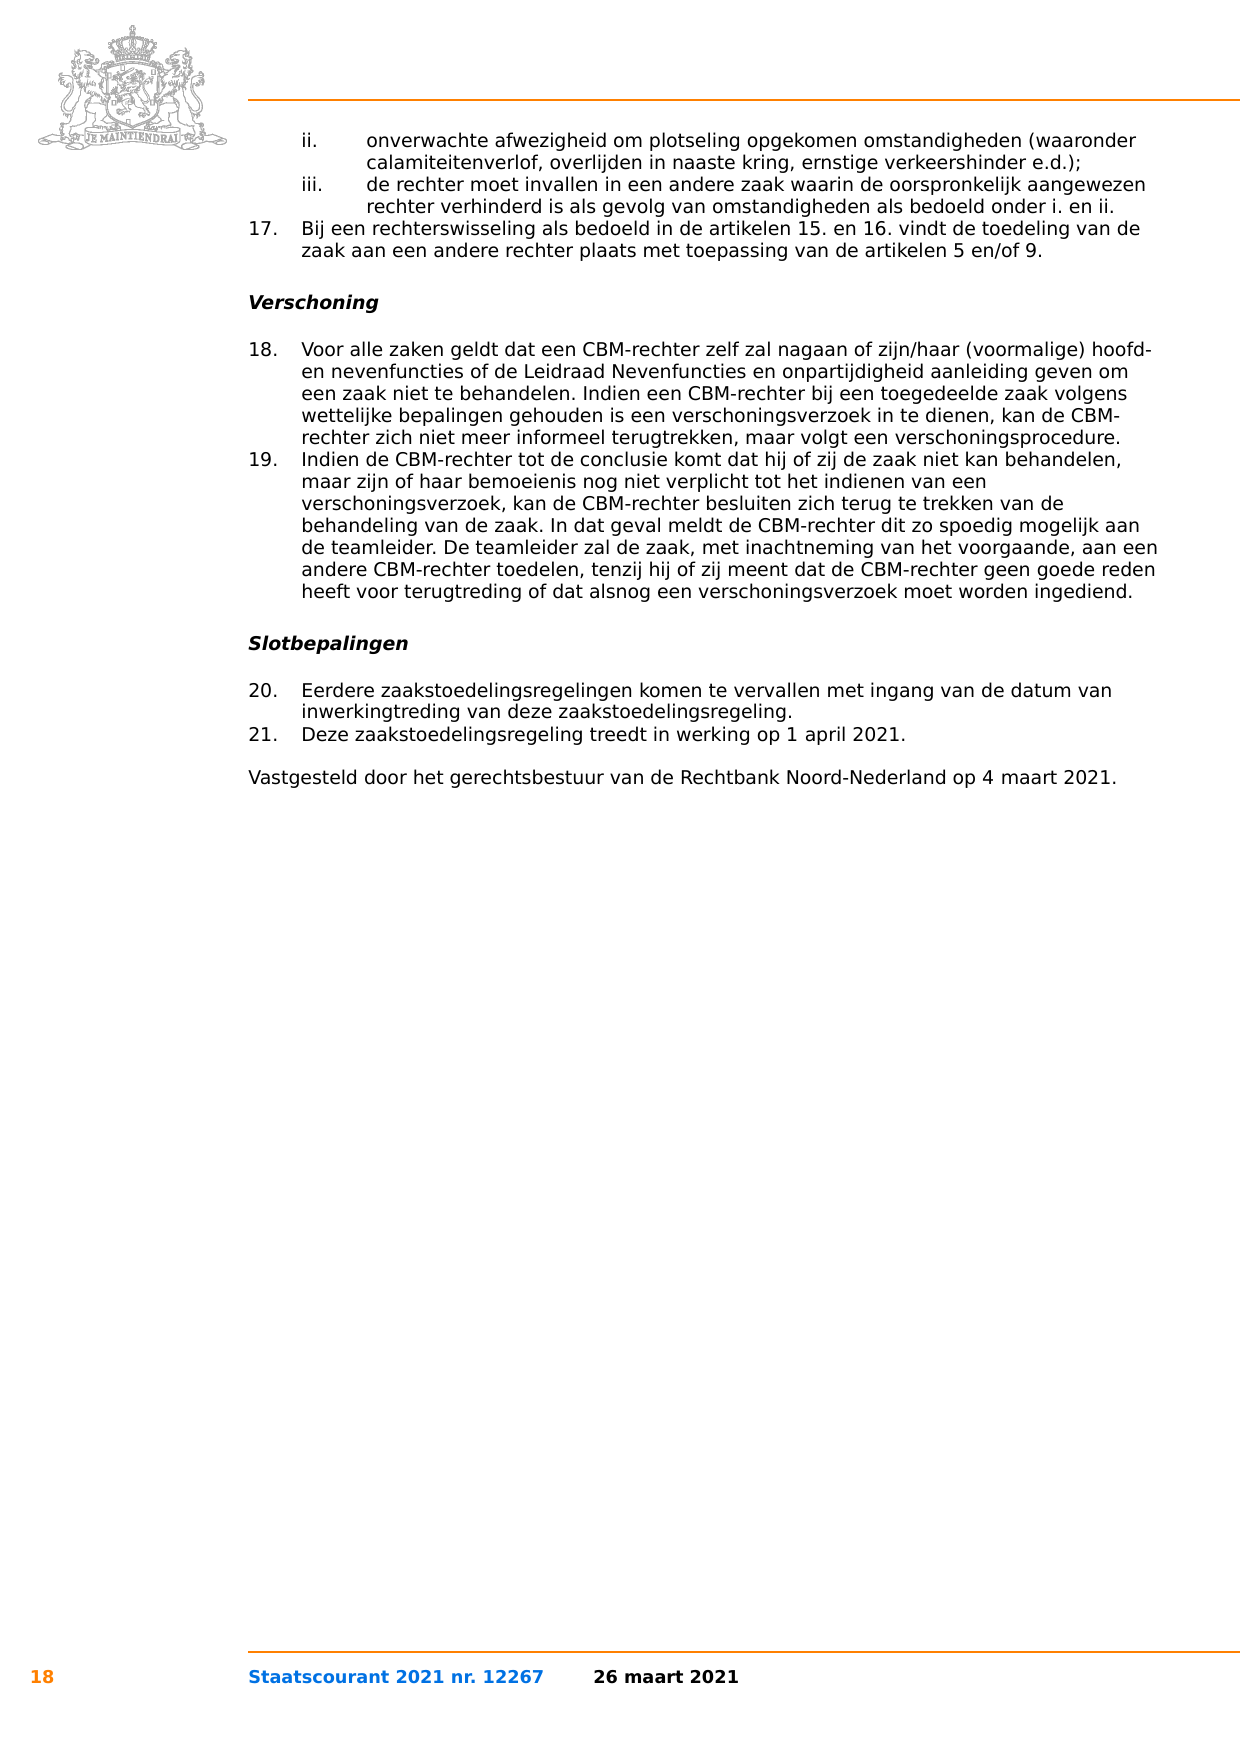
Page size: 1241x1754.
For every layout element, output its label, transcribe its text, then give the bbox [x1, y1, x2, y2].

text 20. Eerdere zaakstoedelingsregelingen komen te vervallen met ingang van de datum van inwerkingtreding van deze zaakstoedelingsregeling. [248, 679, 1163, 723]
text 21. Deze zaakstoedelingsregeling treedt in werking op 1 april 2021. [248, 723, 1163, 745]
subtitle Verschoning [248, 292, 1163, 314]
subtitle Slotbepalingen [248, 632, 1163, 654]
text 19. Indien de CBM-rechter tot de conclusie komt dat hij of zij de zaak niet kan behandelen, maar zijn of haar bemoeienis nog niet verplicht tot het indienen van een verschoningsverzoek, kan de CBM-rechter besluiten zich terug te trekken van de behandeling van de zaak. In dat geval meldt de CBM-rechter dit zo spoedig mogelijk aan de teamleider. De teamleider zal de zaak, met inachtneming van het voorgaande, aan een andere CBM-rechter toedelen, tenzij hij of zij meent dat de CBM-rechter geen goede reden heeft voor terugtreding of dat alsnog een verschoningsverzoek moet worden ingediend. [248, 449, 1163, 602]
text Vastgesteld door het gerechtsbestuur van de Rechtbank Noord-Nederland op 4 maart 2021. [248, 767, 1163, 789]
text 17. Bij een rechterswisseling als bedoeld in de artikelen 15. en 16. vindt de toedeling van de zaak aan een andere rechter plaats met toepassing van de artikelen 5 en/of 9. [248, 218, 1163, 262]
text 18. Voor alle zaken geldt dat een CBM-rechter zelf zal nagaan of zijn/haar (voormalige) hoofd- en nevenfuncties of de Leidraad Nevenfuncties en onpartijdigheid aanleiding geven om een zaak niet te behandelen. Indien een CBM-rechter bij een toegedeelde zaak volgens wettelijke bepalingen gehouden is een verschoningsverzoek in te dienen, kan de CBM-rechter zich niet meer informeel terugtrekken, maar volgt een verschoningsprocedure. [248, 339, 1163, 449]
text ii. onverwachte afwezigheid om plotseling opgekomen omstandigheden (waaronder calamiteitenverlof, overlijden in naaste kring, ernstige verkeershinder e.d.); [301, 130, 1163, 174]
text iii. de rechter moet invallen in een andere zaak waarin de oorspronkelijk aangewezen rechter verhinderd is als gevolg van omstandigheden als bedoeld onder i. en ii. [301, 174, 1163, 218]
picture [38, 25, 227, 150]
